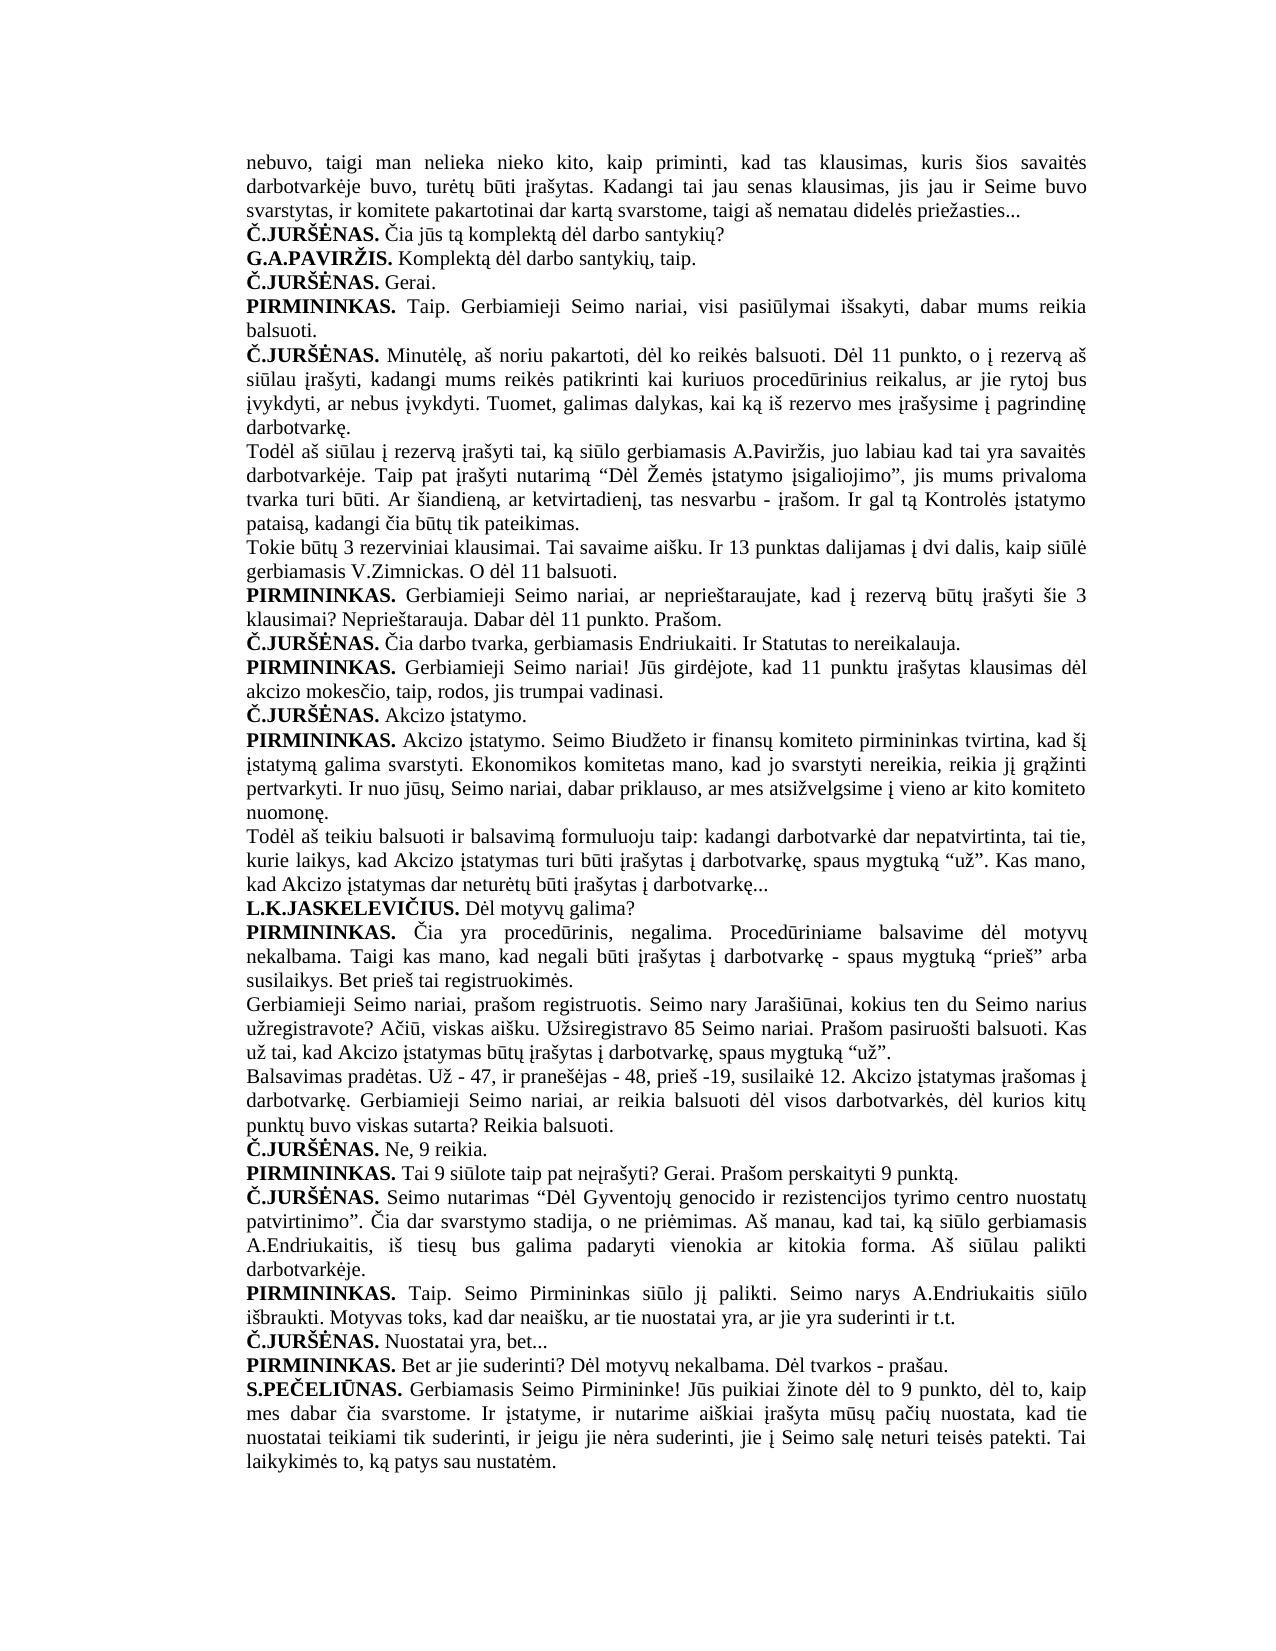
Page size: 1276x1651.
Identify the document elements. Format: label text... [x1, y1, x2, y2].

text Č.JURŠĖNAS. Nuostatai yra, bet... [246, 1329, 1088, 1353]
text Č.JURŠĖNAS. Gerai. [246, 270, 1088, 294]
text PIRMININKAS. Tai 9 siūlote taip pat neįrašyti? Gerai. Prašom perskaityti 9 punktą. [246, 1161, 1088, 1185]
text Balsavimas pradėtas. Už - 47, ir pranešėjas - 48, prieš -19, susilaikė 12. Akcizo įstatymas įrašomas į darbotvarkę. Gerbiamieji Seimo nariai, ar reikia balsuoti dėl visos darbotvarkės, dėl kurios kitų punktų buvo viskas sutarta? Reikia balsuoti. [246, 1064, 1088, 1137]
text Todėl aš teikiu balsuoti ir balsavimą formuluoju taip: kadangi darbotvarkė dar nepatvirtinta, tai tie, kurie laikys, kad Akcizo įstatymas turi būti įrašytas į darbotvarkę, spaus mygtuką “už”. Kas mano, kad Akcizo įstatymas dar neturėtų būti įrašytas į darbotvarkę... [246, 824, 1088, 896]
text Č.JURŠĖNAS. Akcizo įstatymo. [246, 703, 1088, 727]
text Gerbiamieji Seimo nariai, prašom registruotis. Seimo nary Jarašiūnai, kokius ten du Seimo narius užregistravote? Ačiū, viskas aišku. Užsiregistravo 85 Seimo nariai. Prašom pasiruošti balsuoti. Kas už tai, kad Akcizo įstatymas būtų įrašytas į darbotvarkę, spaus mygtuką “už”. [246, 992, 1088, 1064]
text Todėl aš siūlau į rezervą įrašyti tai, ką siūlo gerbiamasis A.Paviržis, juo labiau kad tai yra savaitės darbotvarkėje. Taip pat įrašyti nutarimą “Dėl Žemės įstatymo įsigaliojimo”, jis mums privaloma tvarka turi būti. Ar šiandieną, ar ketvirtadienį, tas nesvarbu - įrašom. Ir gal tą Kontrolės įstatymo pataisą, kadangi čia būtų tik pateikimas. [246, 439, 1088, 535]
text Č.JURŠĖNAS. Minutėlę, aš noriu pakartoti, dėl ko reikės balsuoti. Dėl 11 punkto, o į rezervą aš siūlau įrašyti, kadangi mums reikės patikrinti kai kuriuos procedūrinius reikalus, ar jie rytoj bus įvykdyti, ar nebus įvykdyti. Tuomet, galimas dalykas, kai ką iš rezervo mes įrašysime į pagrindinę darbotvarkę. [246, 342, 1088, 439]
text L.K.JASKELEVIČIUS. Dėl motyvų galima? [246, 896, 1088, 920]
text PIRMININKAS. Taip. Gerbiamieji Seimo nariai, visi pasiūlymai išsakyti, dabar mums reikia balsuoti. [246, 294, 1088, 342]
text Č.JURŠĖNAS. Čia darbo tvarka, gerbiamasis Endriukaiti. Ir Statutas to nereikalauja. [246, 631, 1088, 655]
text PIRMININKAS. Gerbiamieji Seimo nariai! Jūs girdėjote, kad 11 punktu įrašytas klausimas dėl akcizo mokesčio, taip, rodos, jis trumpai vadinasi. [246, 655, 1088, 703]
text Č.JURŠĖNAS. Ne, 9 reikia. [246, 1137, 1088, 1161]
text PIRMININKAS. Bet ar jie suderinti? Dėl motyvų nekalbama. Dėl tvarkos - prašau. [246, 1353, 1088, 1377]
text S.PEČELIŪNAS. Gerbiamasis Seimo Pirmininke! Jūs puikiai žinote dėl to 9 punkto, dėl to, kaip mes dabar čia svarstome. Ir įstatyme, ir nutarime aiškiai įrašyta mūsų pačių nuostata, kad tie nuostatai teikiami tik suderinti, ir jeigu jie nėra suderinti, jie į Seimo salę neturi teisės patekti. Tai laikykimės to, ką patys sau nustatėm. [246, 1377, 1088, 1473]
text G.A.PAVIRŽIS. Komplektą dėl darbo santykių, taip. [246, 246, 1088, 270]
text PIRMININKAS. Gerbiamieji Seimo nariai, ar neprieštaraujate, kad į rezervą būtų įrašyti šie 3 klausimai? Neprieštarauja. Dabar dėl 11 punkto. Prašom. [246, 583, 1088, 631]
text Tokie būtų 3 rezerviniai klausimai. Tai savaime aišku. Ir 13 punktas dalijamas į dvi dalis, kaip siūlė gerbiamasis V.Zimnickas. O dėl 11 balsuoti. [246, 535, 1088, 583]
text PIRMININKAS. Akcizo įstatymo. Seimo Biudžeto ir finansų komiteto pirmininkas tvirtina, kad šį įstatymą galima svarstyti. Ekonomikos komitetas mano, kad jo svarstyti nereikia, reikia jį grąžinti pertvarkyti. Ir nuo jūsų, Seimo nariai, dabar priklauso, ar mes atsižvelgsime į vieno ar kito komiteto nuomonę. [246, 727, 1088, 824]
text Č.JURŠĖNAS. Čia jūs tą komplektą dėl darbo santykių? [246, 222, 1088, 246]
text Č.JURŠĖNAS. Seimo nutarimas “Dėl Gyventojų genocido ir rezistencijos tyrimo centro nuostatų patvirtinimo”. Čia dar svarstymo stadija, o ne priėmimas. Aš manau, kad tai, ką siūlo gerbiamasis A.Endriukaitis, iš tiesų bus galima padaryti vienokia ar kitokia forma. Aš siūlau palikti darbotvarkėje. [246, 1185, 1088, 1281]
text PIRMININKAS. Čia yra procedūrinis, negalima. Procedūriniame balsavime dėl motyvų nekalbama. Taigi kas mano, kad negali būti įrašytas į darbotvarkę - spaus mygtuką “prieš” arba susilaikys. Bet prieš tai registruokimės. [246, 920, 1088, 992]
text PIRMININKAS. Taip. Seimo Pirmininkas siūlo jį palikti. Seimo narys A.Endriukaitis siūlo išbraukti. Motyvas toks, kad dar neaišku, ar tie nuostatai yra, ar jie yra suderinti ir t.t. [246, 1281, 1088, 1329]
text nebuvo, taigi man nelieka nieko kito, kaip priminti, kad tas klausimas, kuris šios savaitės darbotvarkėje buvo, turėtų būti įrašytas. Kadangi tai jau senas klausimas, jis jau ir Seime buvo svarstytas, ir komitete pakartotinai dar kartą svarstome, taigi aš nematau didelės priežasties... [246, 150, 1088, 222]
